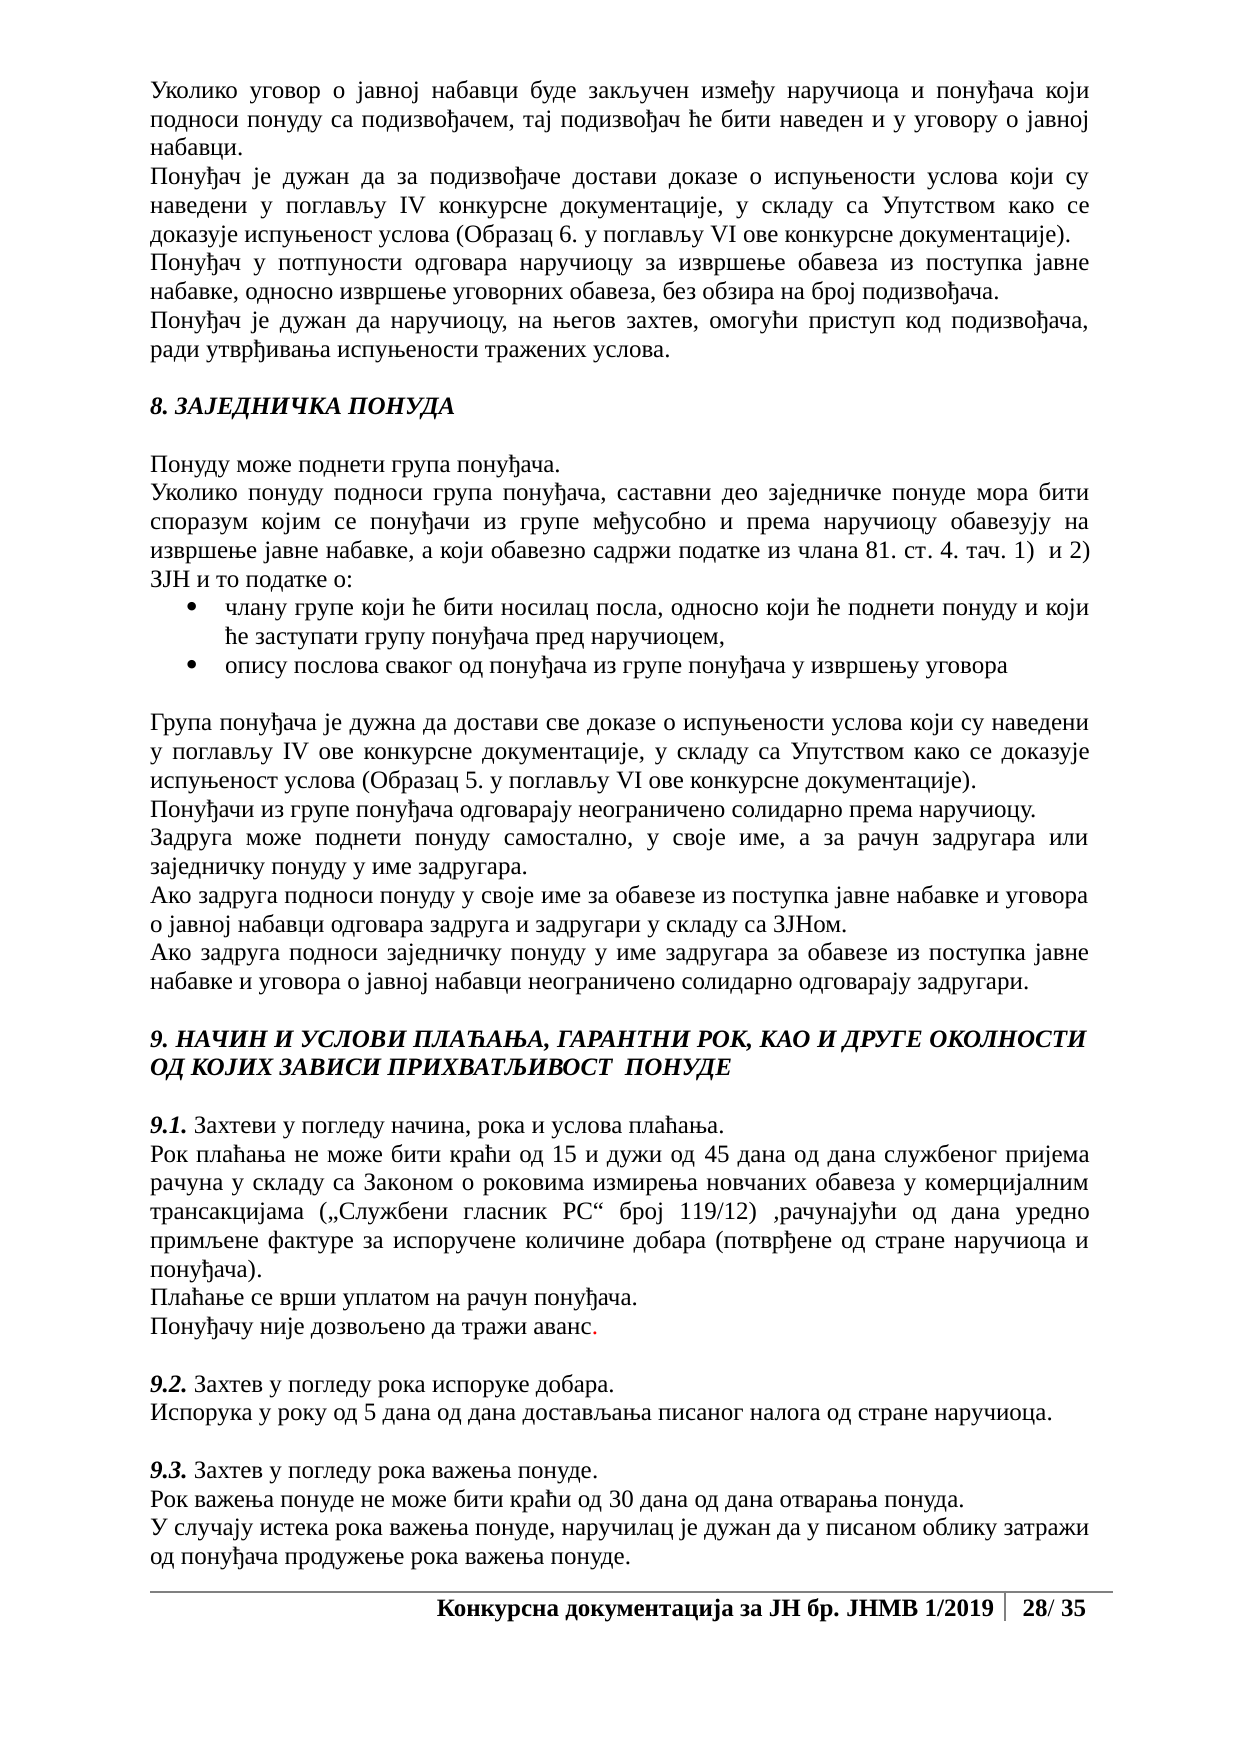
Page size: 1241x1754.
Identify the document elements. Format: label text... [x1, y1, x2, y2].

text 9.2. Захтев у погледу рока испоруке добара. [150, 1369, 1090, 1397]
text 9.3. Захтев у погледу рока важења понуде. [150, 1455, 1090, 1484]
list члану групе који ће бити носилац посла, односно који ће поднети понуду и који ће заступати групу понуђача пред наручиоцем, [187, 592, 1090, 650]
text Понуду може поднети група понуђача. [150, 449, 1090, 477]
text 9. НАЧИН И УСЛОВИ ПЛАЋАЊА, ГАРАНТНИ РОК, КАО И ДРУГЕ ОКОЛНОСТИ ОД КОЈИХ ЗАВИСИ ПРИХВАТЉИВОСТ ПОНУДЕ [150, 1024, 1090, 1081]
text 8. ЗАЈЕДНИЧКА ПОНУДА [150, 391, 1090, 420]
text Понуђачу није дозвољено да тражи аванс. [150, 1311, 1090, 1340]
text Уколико понуду подноси група понуђача, саставни део заједничке понуде мора бити споразум којим се понуђачи из групе међусобно и према наручиоцу обавезују на извршење јавне набавке, а који обавезно садржи податке из члана 81. ст. 4. тач. 1) и 2) ЗЈН и то податке о: [150, 477, 1090, 592]
text Плаћање се врши уплатом на рачун понуђача. [150, 1282, 1090, 1311]
list опису послова сваког од понуђача из групе понуђача у извршењу уговора [187, 650, 1090, 679]
text 9.1. Захтеви у погледу начина, рока и услова плаћања. [150, 1110, 1090, 1139]
text Испорука у року од 5 дана од дана достављања писаног налога од стране наручиоца. [150, 1397, 1090, 1426]
text Рок важења понуде не може бити краћи од 30 дана од дана отварања понуда. [150, 1484, 1090, 1512]
text Понуђач је дужан да за подизвођаче достави доказе о испуњености услова који су наведени у поглављу IV конкурсне документације, у складу са Упутством како се доказује испуњеност услова (Образац 6. у поглављу VI ове конкурсне документације). [150, 161, 1090, 247]
text Понуђач је дужан да наручиоцу, на његов захтев, омогући приступ код подизвођача, ради утврђивања испуњености тражених услова. [150, 305, 1090, 362]
text Понуђачи из групе понуђача одговарају неограничено солидарно према наручиоцу. [150, 794, 1090, 822]
text У случају истека рока важења понуде, наручилац је дужан да у писаном облику затражи од понуђача продужење рока важења понуде. [150, 1512, 1090, 1570]
text Понуђач у потпуности одговара наручиоцу за извршење обавеза из поступка јавне набавке, односно извршење уговорних обавеза, без обзира на број подизвођача. [150, 247, 1090, 305]
text Ако задруга подноси понуду у своје име за обавезе из поступка јавне набавке и уговора о јавној набавци одговара задруга и задругари у складу са ЗЈНом. [150, 880, 1090, 937]
text Уколико уговор о јавној набавци буде закључен између наручиоца и понуђача који подноси понуду са подизвођачем, тај подизвођач ће бити наведен и у уговору о јавној набавци. [150, 75, 1090, 161]
text Задруга може поднети понуду самостално, у своје име, а за рачун задругара или заједничку понуду у име задругара. [150, 822, 1090, 880]
text Група понуђача је дужна да достави све доказе о испуњености услова који су наведени у поглављу IV ове конкурсне документације, у складу са Упутством како се доказује испуњеност услова (Образац 5. у поглављу VI ове конкурсне документације). [150, 707, 1090, 794]
text Рок плаћања не може бити краћи од 15 и дужи од 45 дана од дана службеног пријема рачуна у складу са Законом о роковима измирења новчаних обавеза у комерцијалним трансакцијама („Службени гласник РС“ број 119/12) ,рачунајући од дана уредно примљене фактуре за испоручене количине добара (потврђене од стране наручиоца и понуђача). [150, 1139, 1090, 1282]
text Ако задруга подноси заједничку понуду у име задругара за обавезе из поступка јавне набавке и уговора о јавној набавци неограничено солидарно одговарају задругари. [150, 937, 1090, 995]
